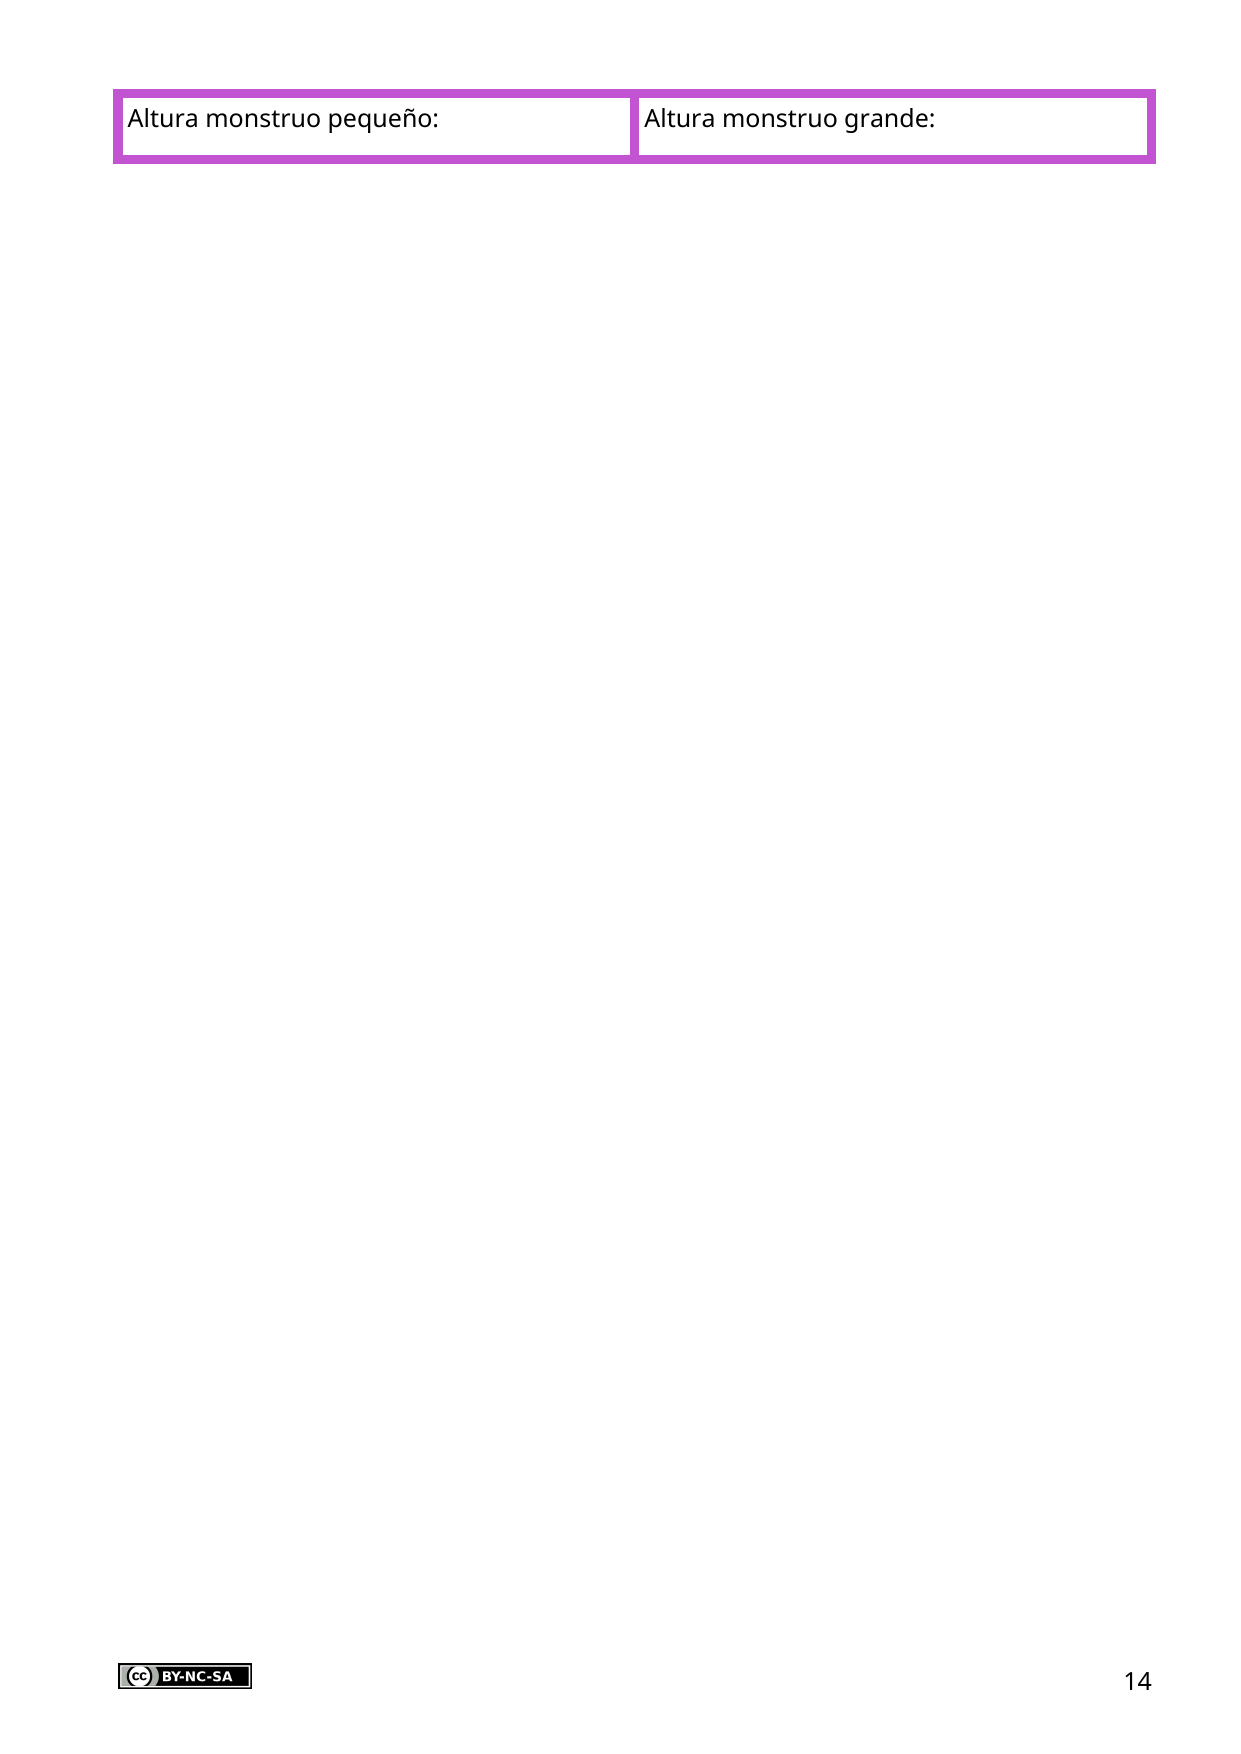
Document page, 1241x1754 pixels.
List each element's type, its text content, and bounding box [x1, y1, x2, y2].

table_cell Altura monstruo grande: [639, 98, 1147, 154]
picture [118, 1663, 536, 1698]
table_cell Altura monstruo pequeño: [123, 98, 630, 154]
